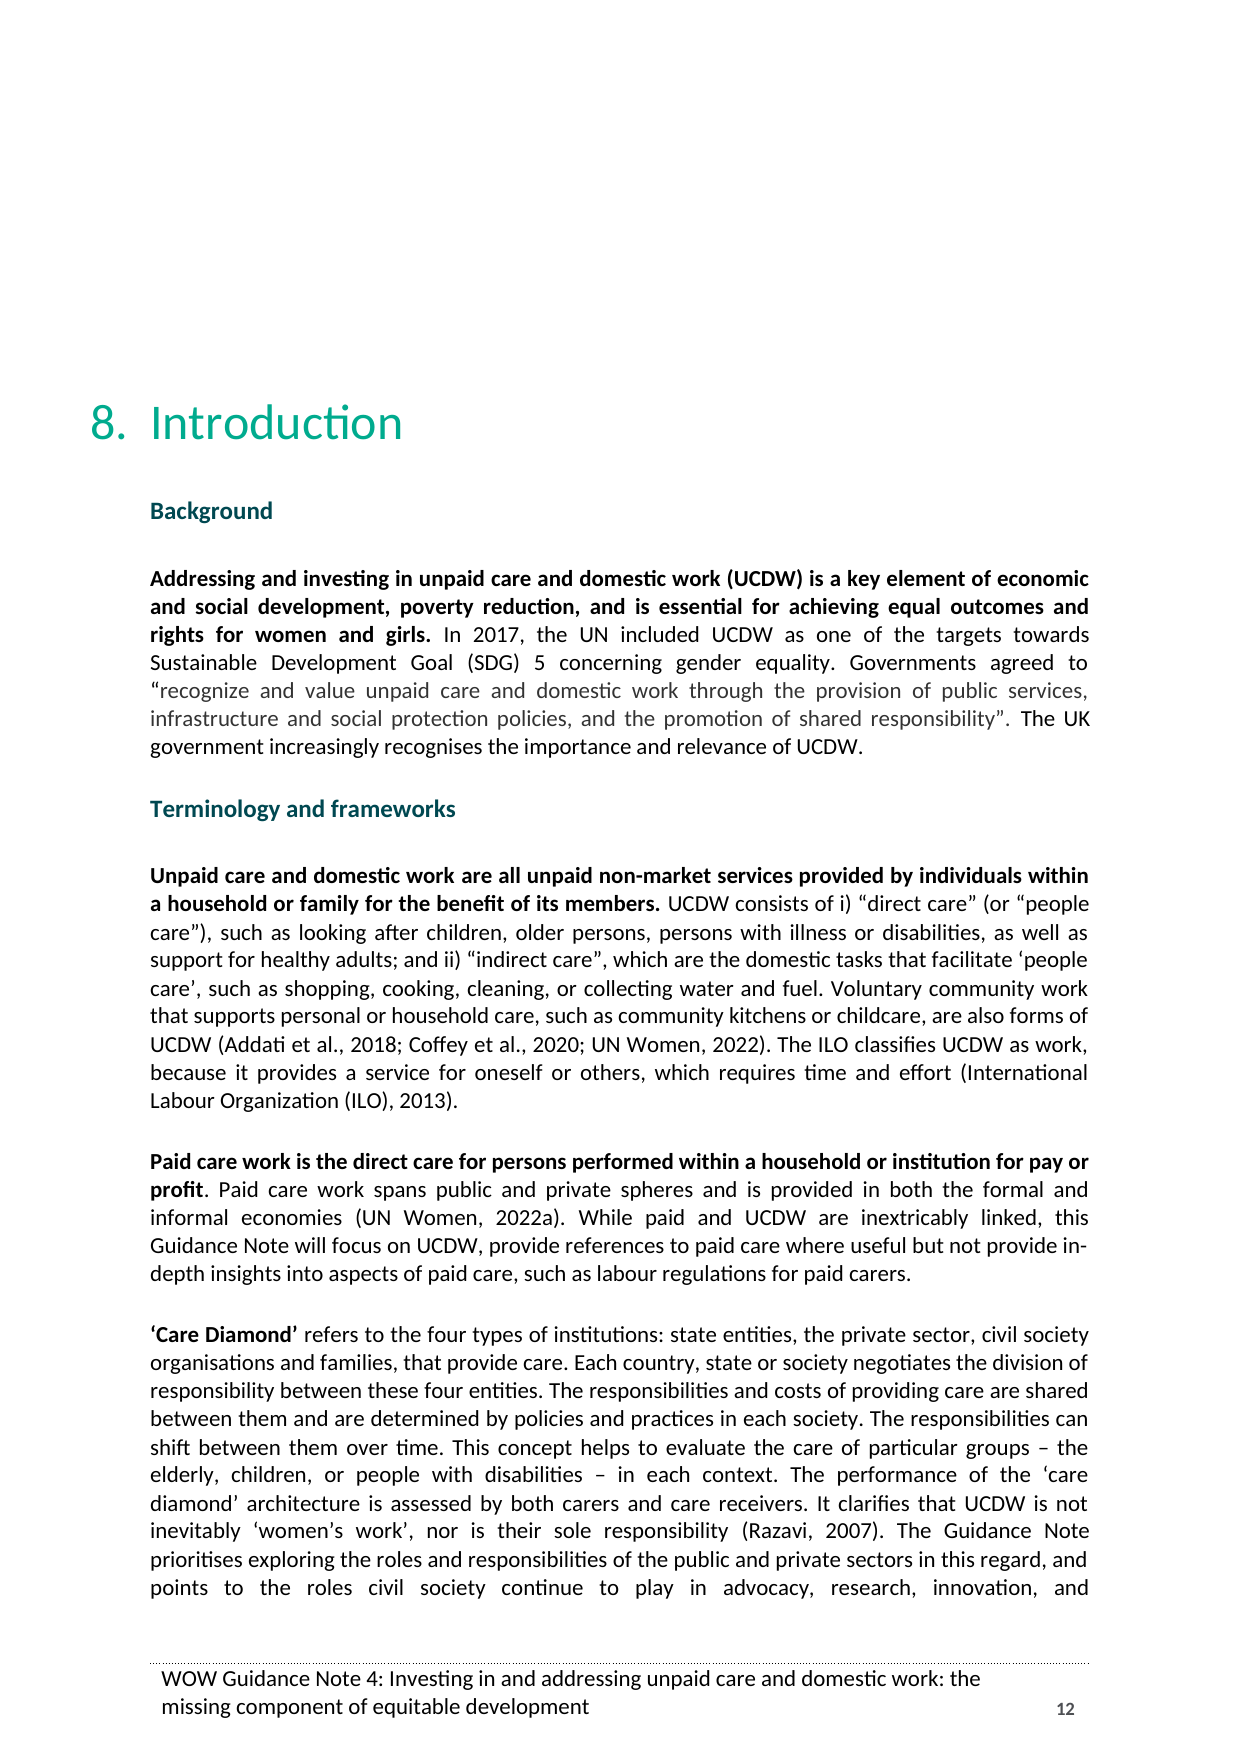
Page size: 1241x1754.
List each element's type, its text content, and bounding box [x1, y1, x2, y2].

subtitle Introduction [90, 399, 1090, 449]
text Addressing and investing in unpaid care and domestic work (UCDW) is a key element of economic and social development, poverty reduction, and is essential for achieving equal outcomes and rights for women and girls. In 2017, the UN included UCDW as one of the targets towards Sustainable Development Goal (SDG) 5 concerning gender equality. Governments agreed to “recognize and value unpaid care and domestic work through the provision of public services, infrastructure and social protection policies, and the promotion of shared responsibility”. The UK government increasingly recognises the importance and relevance of UCDW. [150, 564, 1090, 760]
subtitle Background [150, 495, 1090, 526]
text ‘Care Diamond’ refers to the four types of institutions: state entities, the private sector, civil society organisations and families, that provide care. Each country, state or society negotiates the division of responsibility between these four entities. The responsibilities and costs of providing care are shared between them and are determined by policies and practices in each society. The responsibilities can shift between them over time. This concept helps to evaluate the care of particular groups – the elderly, children, or people with disabilities – in each context. The performance of the ‘care diamond’ architecture is assessed by both carers and care receivers. It clarifies that UCDW is not inevitably ‘women’s work’, nor is their sole responsibility (Razavi, 2007). The Guidance Note prioritises exploring the roles and responsibilities of the public and private sectors in this regard, and points to the roles civil society continue to play in advocacy, research, innovation, and [150, 1321, 1090, 1601]
text Unpaid care and domestic work are all unpaid non-market services provided by individuals within a household or family for the benefit of its members. UCDW consists of i) “direct care” (or “people care”), such as looking after children, older persons, persons with illness or disabilities, as well as support for healthy adults; and ii) “indirect care”, which are the domestic tasks that facilitate ‘people care’, such as shopping, cooking, cleaning, or collecting water and fuel. Voluntary community work that supports personal or household care, such as community kitchens or childcare, are also forms of UCDW (Addati et al., 2018; Coffey et al., 2020; UN Women, 2022). The ILO classifies UCDW as work, because it provides a service for oneself or others, which requires time and effort (International Labour Organization (ILO), 2013). [150, 862, 1090, 1114]
subtitle Terminology and frameworks [150, 793, 1090, 824]
text Paid care work is the direct care for persons performed within a household or institution for pay or profit. Paid care work spans public and private spheres and is provided in both the formal and informal economies (UN Women, 2022a). While paid and UCDW are inextricably linked, this Guidance Note will focus on UCDW, provide references to paid care where useful but not provide in-depth insights into aspects of paid care, such as labour regulations for paid carers. [150, 1147, 1090, 1287]
